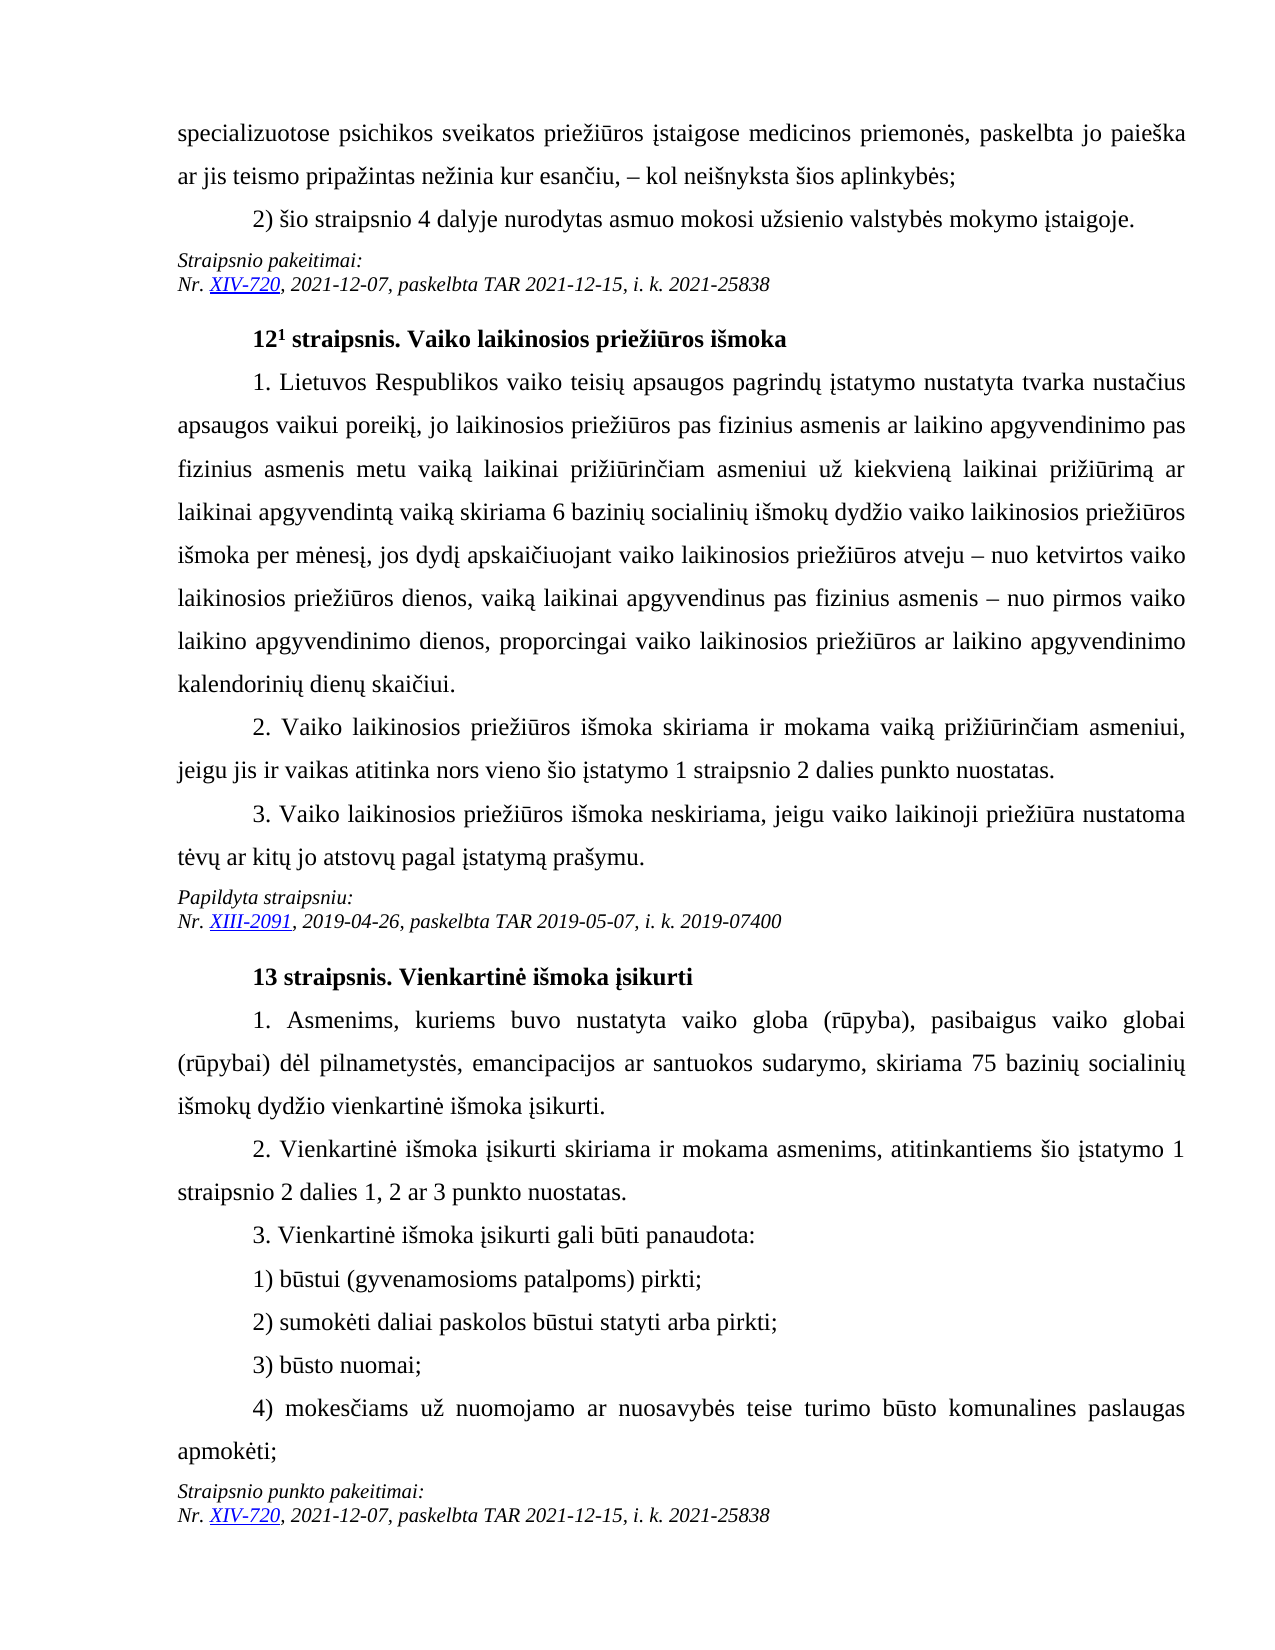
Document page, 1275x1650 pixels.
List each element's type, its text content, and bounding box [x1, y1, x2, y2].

text Nr. XIV-720, 2021-12-07, paskelbta TAR 2021-12-15, i. k. 2021-25838 [177, 272, 1186, 296]
text 2) šio straipsnio 4 dalyje nurodytas asmuo mokosi užsienio valstybės mokymo įstaigoje. [177, 204, 1186, 233]
text 1. Lietuvos Respublikos vaiko teisių apsaugos pagrindų įstatymo nustatyta tvarka nustačius apsaugos vaikui poreikį, jo laikinosios priežiūros pas fizinius asmenis ar laikino apgyvendinimo pas fizinius asmenis metu vaiką laikinai prižiūrinčiam asmeniui už kiekvieną laikinai prižiūrimą ar laikinai apgyvendintą vaiką skiriama 6 bazinių socialinių išmokų dydžio vaiko laikinosios priežiūros išmoka per mėnesį, jos dydį apskaičiuojant vaiko laikinosios priežiūros atveju – nuo ketvirtos vaiko laikinosios priežiūros dienos, vaiką laikinai apgyvendinus pas fizinius asmenis – nuo pirmos vaiko laikino apgyvendinimo dienos, proporcingai vaiko laikinosios priežiūros ar laikino apgyvendinimo kalendorinių dienų skaičiui. [177, 367, 1186, 698]
text Nr. XIII-2091, 2019-04-26, paskelbta TAR 2019-05-07, i. k. 2019-07400 [177, 909, 1186, 933]
text Straipsnio pakeitimai: [177, 247, 1186, 272]
text 2. Vaiko laikinosios priežiūros išmoka skiriama ir mokama vaiką prižiūrinčiam asmeniui, jeigu jis ir vaikas atitinka nors vieno šio įstatymo 1 straipsnio 2 dalies punkto nuostatas. [177, 712, 1186, 784]
text specializuotose psichikos sveikatos priežiūros įstaigose medicinos priemonės, paskelbta jo paieška ar jis teismo pripažintas nežinia kur esančiu, – kol neišnyksta šios aplinkybės; [177, 118, 1186, 190]
text 1. Asmenims, kuriems buvo nustatyta vaiko globa (rūpyba), pasibaigus vaiko globai (rūpybai) dėl pilnametystės, emancipacijos ar santuokos sudarymo, skiriama 75 bazinių socialinių išmokų dydžio vienkartinė išmoka įsikurti. [177, 1005, 1186, 1120]
text Papildyta straipsniu: [177, 885, 1186, 909]
text Straipsnio punkto pakeitimai: [177, 1479, 1186, 1503]
text 4) mokesčiams už nuomojamo ar nuosavybės teise turimo būsto komunalines paslaugas apmokėti; [177, 1393, 1186, 1465]
text 3. Vienkartinė išmoka įsikurti gali būti panaudota: [177, 1221, 1186, 1249]
text 3. Vaiko laikinosios priežiūros išmoka neskiriama, jeigu vaiko laikinoji priežiūra nustatoma tėvų ar kitų jo atstovų pagal įstatymą prašymu. [177, 799, 1186, 871]
text 1) būstui (gyvenamosioms patalpoms) pirkti; [177, 1264, 1186, 1292]
text 3) būsto nuomai; [177, 1350, 1186, 1379]
text 121 straipsnis. Vaiko laikinosios priežiūros išmoka [177, 324, 1186, 353]
text 13 straipsnis. Vienkartinė išmoka įsikurti [177, 962, 1186, 991]
text 2. Vienkartinė išmoka įsikurti skiriama ir mokama asmenims, atitinkantiems šio įstatymo 1 straipsnio 2 dalies 1, 2 ar 3 punkto nuostatas. [177, 1134, 1186, 1206]
text Nr. XIV-720, 2021-12-07, paskelbta TAR 2021-12-15, i. k. 2021-25838 [177, 1503, 1186, 1527]
text 2) sumokėti daliai paskolos būstui statyti arba pirkti; [177, 1307, 1186, 1336]
